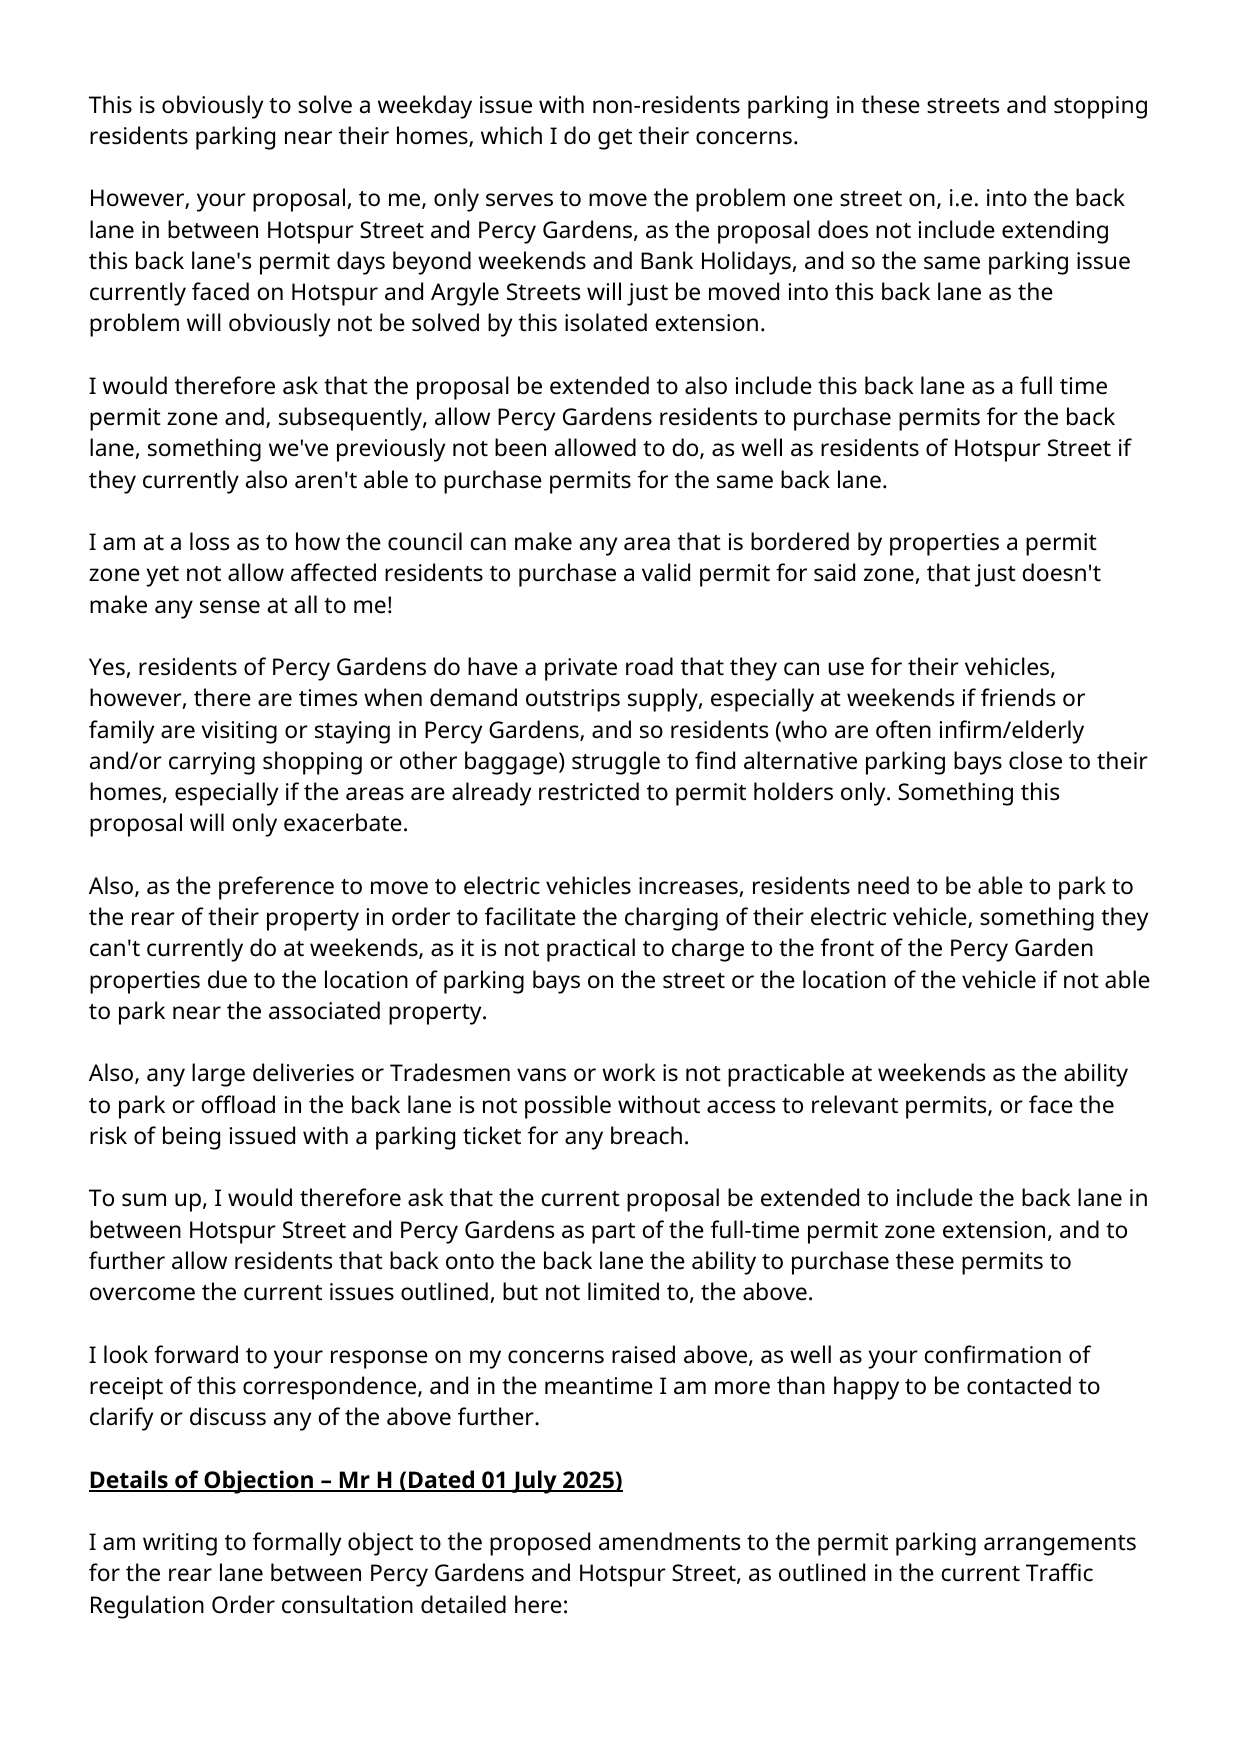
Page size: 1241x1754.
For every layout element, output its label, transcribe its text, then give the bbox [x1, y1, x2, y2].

text To sum up, I would therefore ask that the current proposal be extended to include the back lane in between Hotspur Street and Percy Gardens as part of the full-time permit zone extension, and to further allow residents that back onto the back lane the ability to purchase these permits to overcome the current issues outlined, but not limited to, the above. [89, 1182, 1152, 1307]
text Also, any large deliveries or Tradesmen vans or work is not practicable at weekends as the ability to park or offload in the back lane is not possible without access to relevant permits, or face the risk of being issued with a parking ticket for any breach. [89, 1057, 1152, 1151]
text However, your proposal, to me, only serves to move the problem one street on, i.e. into the back lane in between Hotspur Street and Percy Gardens, as the proposal does not include extending this back lane's permit days beyond weekends and Bank Holidays, and so the same parking issue currently faced on Hotspur and Argyle Streets will just be moved into this back lane as the problem will obviously not be solved by this isolated extension. [89, 182, 1152, 339]
text I look forward to your response on my concerns raised above, as well as your confirmation of receipt of this correspondence, and in the meantime I am more than happy to be contacted to clarify or discuss any of the above further. [89, 1339, 1152, 1432]
text I am at a loss as to how the council can make any area that is bordered by properties a permit zone yet not allow affected residents to purchase a valid permit for said zone, that just doesn't make any sense at all to me! [89, 526, 1152, 620]
text I am writing to formally object to the proposed amendments to the permit parking arrangements for the rear lane between Percy Gardens and Hotspur Street, as outlined in the current Traffic Regulation Order consultation detailed here: [89, 1526, 1152, 1620]
text Yes, residents of Percy Gardens do have a private road that they can use for their vehicles, however, there are times when demand outstrips supply, especially at weekends if friends or family are visiting or staying in Percy Gardens, and so residents (who are often infirm/elderly and/or carrying shopping or other baggage) struggle to find alternative parking bays close to their homes, especially if the areas are already restricted to permit holders only. Something this proposal will only exacerbate. [89, 651, 1152, 839]
text I would therefore ask that the proposal be extended to also include this back lane as a full time permit zone and, subsequently, allow Percy Gardens residents to purchase permits for the back lane, something we've previously not been allowed to do, as well as residents of Hotspur Street if they currently also aren't able to purchase permits for the same back lane. [89, 370, 1152, 495]
text This is obviously to solve a weekday issue with non-residents parking in these streets and stopping residents parking near their homes, which I do get their concerns. [89, 89, 1152, 151]
text Details of Objection – Mr H (Dated 01 July 2025) [89, 1464, 1152, 1495]
text Also, as the preference to move to electric vehicles increases, residents need to be able to park to the rear of their property in order to facilitate the charging of their electric vehicle, something they can't currently do at weekends, as it is not practical to charge to the front of the Percy Garden properties due to the location of parking bays on the street or the location of the vehicle if not able to park near the associated property. [89, 870, 1152, 1026]
